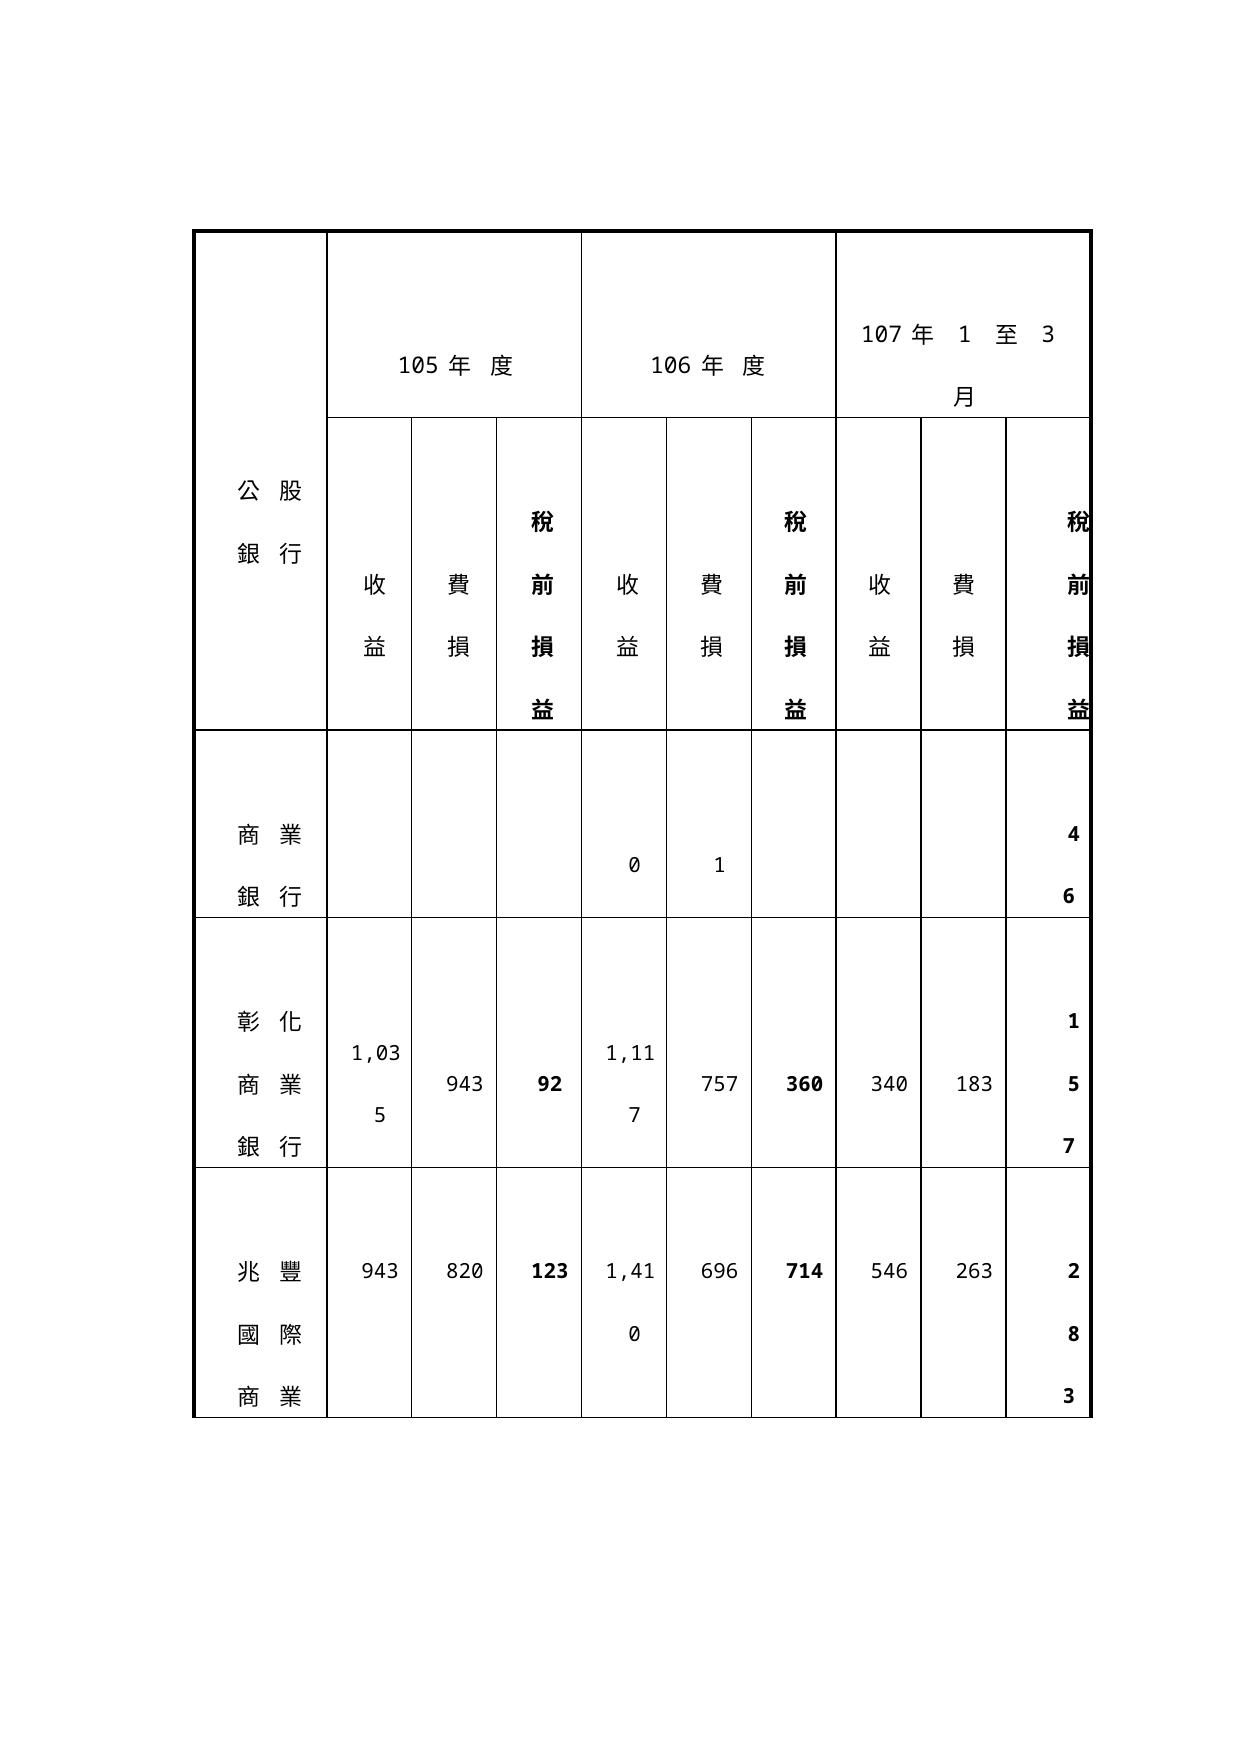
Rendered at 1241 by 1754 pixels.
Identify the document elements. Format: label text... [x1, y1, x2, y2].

table_cell 714 [752, 1168, 835, 1417]
table_cell 1,035 [328, 918, 411, 1167]
table_cell -46 [1007, 731, 1089, 917]
table_cell 0 [582, 731, 666, 917]
table_cell 稅前損益 [497, 418, 581, 729]
table_cell 1,410 [582, 1168, 666, 1417]
table_cell [837, 731, 920, 917]
table_cell 360 [752, 918, 835, 1167]
table_cell 1,117 [582, 918, 666, 1167]
table_cell 收益 [837, 418, 920, 729]
table_header 105年度 [328, 233, 581, 417]
table_cell 收益 [582, 418, 666, 729]
table_cell [497, 731, 581, 917]
table_cell 757 [667, 918, 751, 1167]
table_cell 商業銀行 [196, 731, 326, 917]
table_cell [412, 731, 496, 917]
table_cell 123 [497, 1168, 581, 1417]
table_cell 263 [922, 1168, 1005, 1417]
table_cell 183 [922, 918, 1005, 1167]
table_cell 費損 [922, 418, 1005, 729]
table_cell 費損 [667, 418, 751, 729]
table_header 公股銀行 [196, 233, 326, 729]
table_cell [922, 731, 1005, 917]
table_cell 546 [837, 1168, 920, 1417]
table_cell 943 [328, 1168, 411, 1417]
table_header 107年1至3月 [837, 233, 1089, 417]
table_cell 收益 [328, 418, 411, 729]
table_cell 兆豐國際商業 [196, 1168, 326, 1417]
table_cell 340 [837, 918, 920, 1167]
table_cell 157 [1007, 918, 1089, 1167]
table_cell 彰化商業銀行 [196, 918, 326, 1167]
table_cell 稅前損益 [752, 418, 835, 729]
table_cell 稅前損益 [1007, 418, 1089, 729]
table_cell 820 [412, 1168, 496, 1417]
table_cell 92 [497, 918, 581, 1167]
table_cell 696 [667, 1168, 751, 1417]
table_cell 943 [412, 918, 496, 1167]
table_cell 1 [667, 731, 751, 917]
table_cell [328, 731, 411, 917]
table_cell 費損 [412, 418, 496, 729]
table_cell 283 [1007, 1168, 1089, 1417]
table_cell [752, 731, 835, 917]
table_header 106年度 [582, 233, 835, 417]
